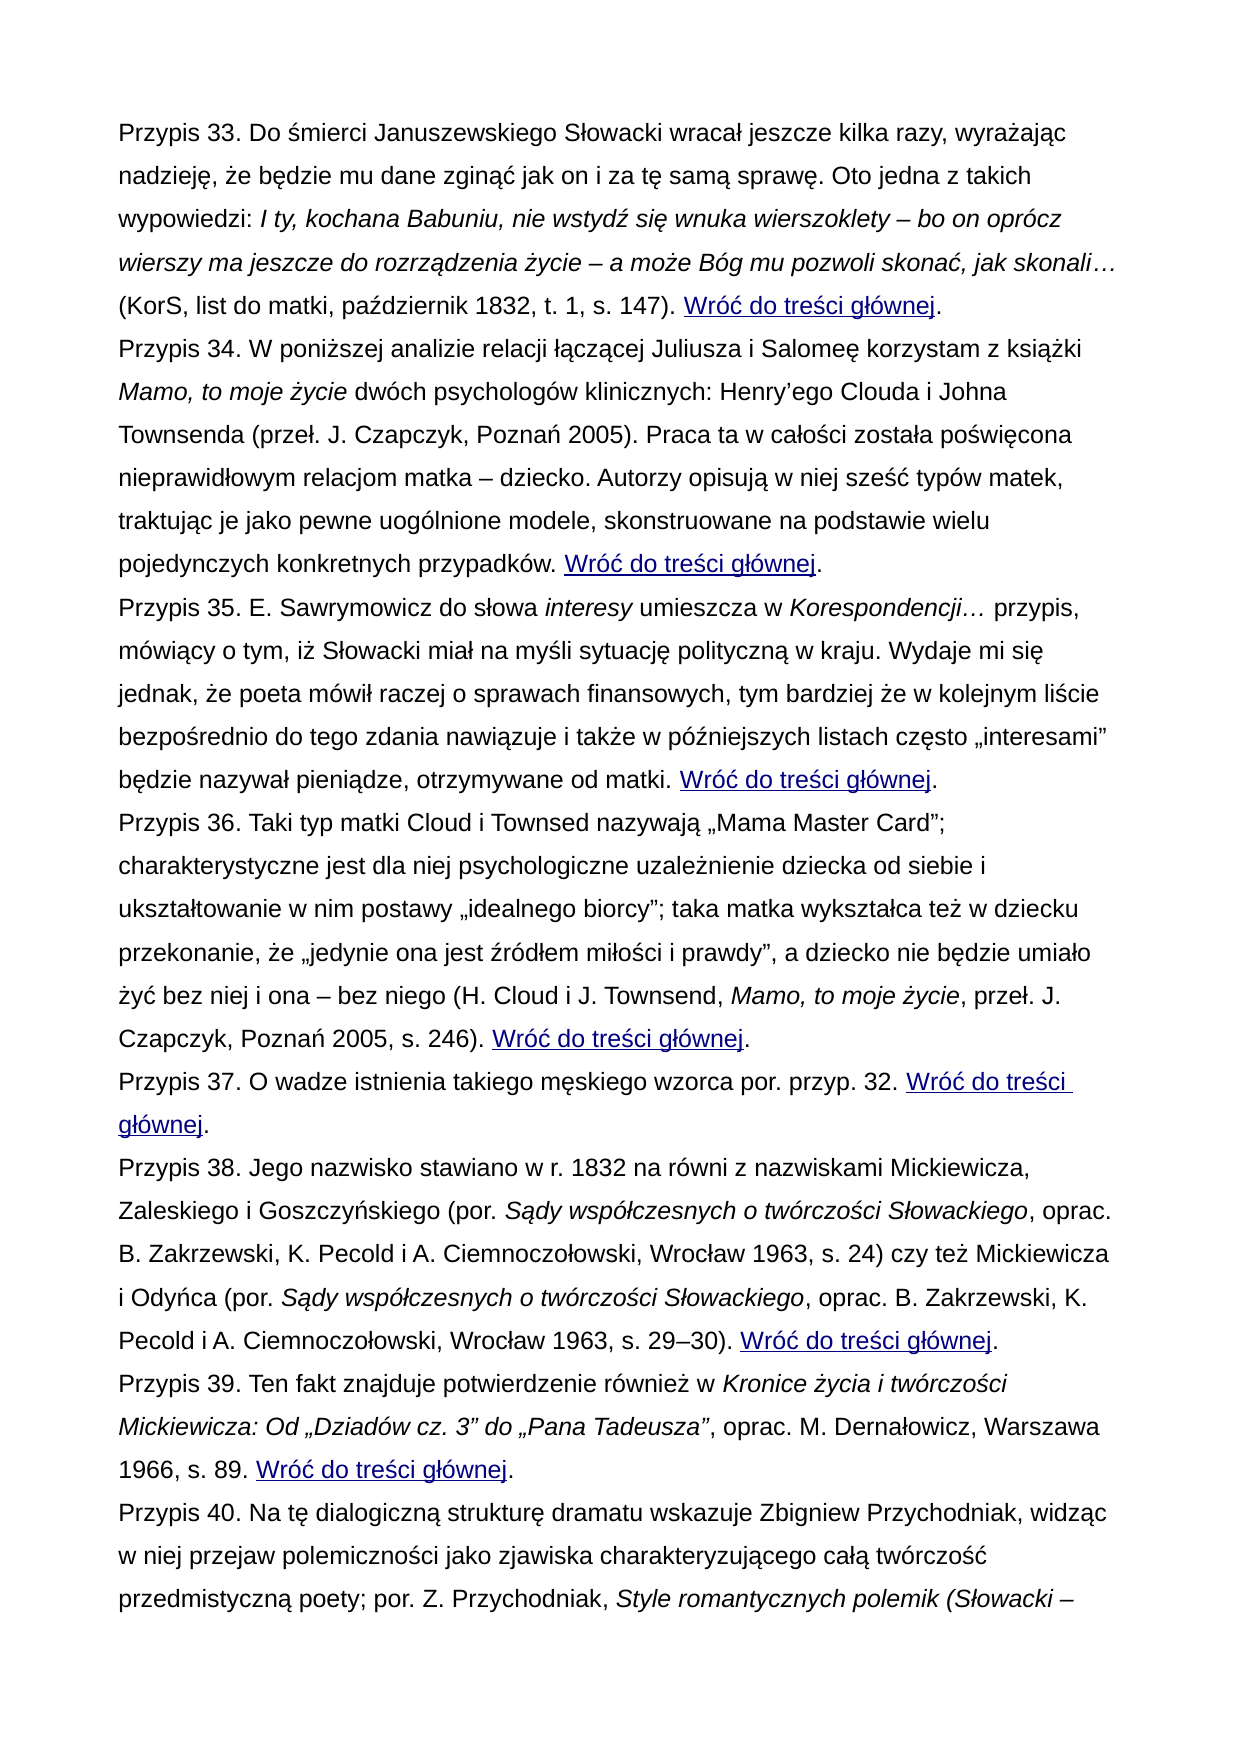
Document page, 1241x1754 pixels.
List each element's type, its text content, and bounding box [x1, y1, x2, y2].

text Przypis 35. E. Sawrymowicz do słowa interesy umieszcza w Korespondencji… przypis, mówiący o tym, iż Słowacki miał na myśli sytuację polityczną w kraju. Wydaje mi się jednak, że poeta mówił raczej o sprawach finansowych, tym bardziej że w kolejnym liście bezpośrednio do tego zdania nawiązuje i także w późniejszych listach często „interesami” będzie nazywał pieniądze, otrzymywane od matki. Wróć do treści głównej. [118, 592, 1122, 794]
text Przypis 34. W poniższej analizie relacji łączącej Juliusza i Salomeę korzystam z książki Mamo, to moje życie dwóch psychologów klinicznych: Henry’ego Clouda i Johna Townsenda (przeł. J. Czapczyk, Poznań 2005). Praca ta w całości została poświęcona nieprawidłowym relacjom matka – dziecko. Autorzy opisują w niej sześć typów matek, traktując je jako pewne uogólnione modele, skonstruowane na podstawie wielu pojedynczych konkretnych przypadków. Wróć do treści głównej. [118, 334, 1122, 578]
text Przypis 39. Ten fakt znajduje potwierdzenie również w Kronice życia i twórczości Mickiewicza: Od „Dziadów cz. 3” do „Pana Tadeusza”, oprac. M. Dernałowicz, Warszawa 1966, s. 89. Wróć do treści głównej. [118, 1369, 1122, 1484]
text Przypis 36. Taki typ matki Cloud i Townsed nazywają „Mama Master Card”; charakterystyczne jest dla niej psychologiczne uzależnienie dziecka od siebie i ukształtowanie w nim postawy „idealnego biorcy”; taka matka wykształca też w dziecku przekonanie, że „jedynie ona jest źródłem miłości i prawdy”, a dziecko nie będzie umiało żyć bez niej i ona – bez niego (H. Cloud i J. Townsend, Mamo, to moje życie, przeł. J. Czapczyk, Poznań 2005, s. 246). Wróć do treści głównej. [118, 808, 1122, 1052]
text Przypis 40. Na tę dialogiczną strukturę dramatu wskazuje Zbigniew Przychodniak, widząc w niej przejaw polemiczności jako zjawiska charakteryzującego całą twórczość przedmistyczną poety; por. Z. Przychodniak, Style romantycznych polemik (Słowacki – [118, 1498, 1122, 1613]
text Przypis 33. Do śmierci Januszewskiego Słowacki wracał jeszcze kilka razy, wyrażając nadzieję, że będzie mu dane zginąć jak on i za tę samą sprawę. Oto jedna z takich wypowiedzi: I ty, kochana Babuniu, nie wstydź się wnuka wierszoklety – bo on oprócz wierszy ma jeszcze do rozrządzenia życie – a może Bóg mu pozwoli skonać, jak skonali… (KorS, list do matki, październik 1832, t. 1, s. 147). Wróć do treści głównej. [118, 118, 1122, 319]
text Przypis 37. O wadze istnienia takiego męskiego wzorca por. przyp. 32. Wróć do treści głównej. [118, 1067, 1122, 1139]
text Przypis 38. Jego nazwisko stawiano w r. 1832 na równi z nazwiskami Mickiewicza, Zaleskiego i Goszczyńskiego (por. Sądy współczesnych o twórczości Słowackiego, oprac. B. Zakrzewski, K. Pecold i A. Ciemnoczołowski, Wrocław 1963, s. 24) czy też Mickiewicza i Odyńca (por. Sądy współczesnych o twórczości Słowackiego, oprac. B. Zakrzewski, K. Pecold i A. Ciemnoczołowski, Wrocław 1963, s. 29–30). Wróć do treści głównej. [118, 1153, 1122, 1354]
